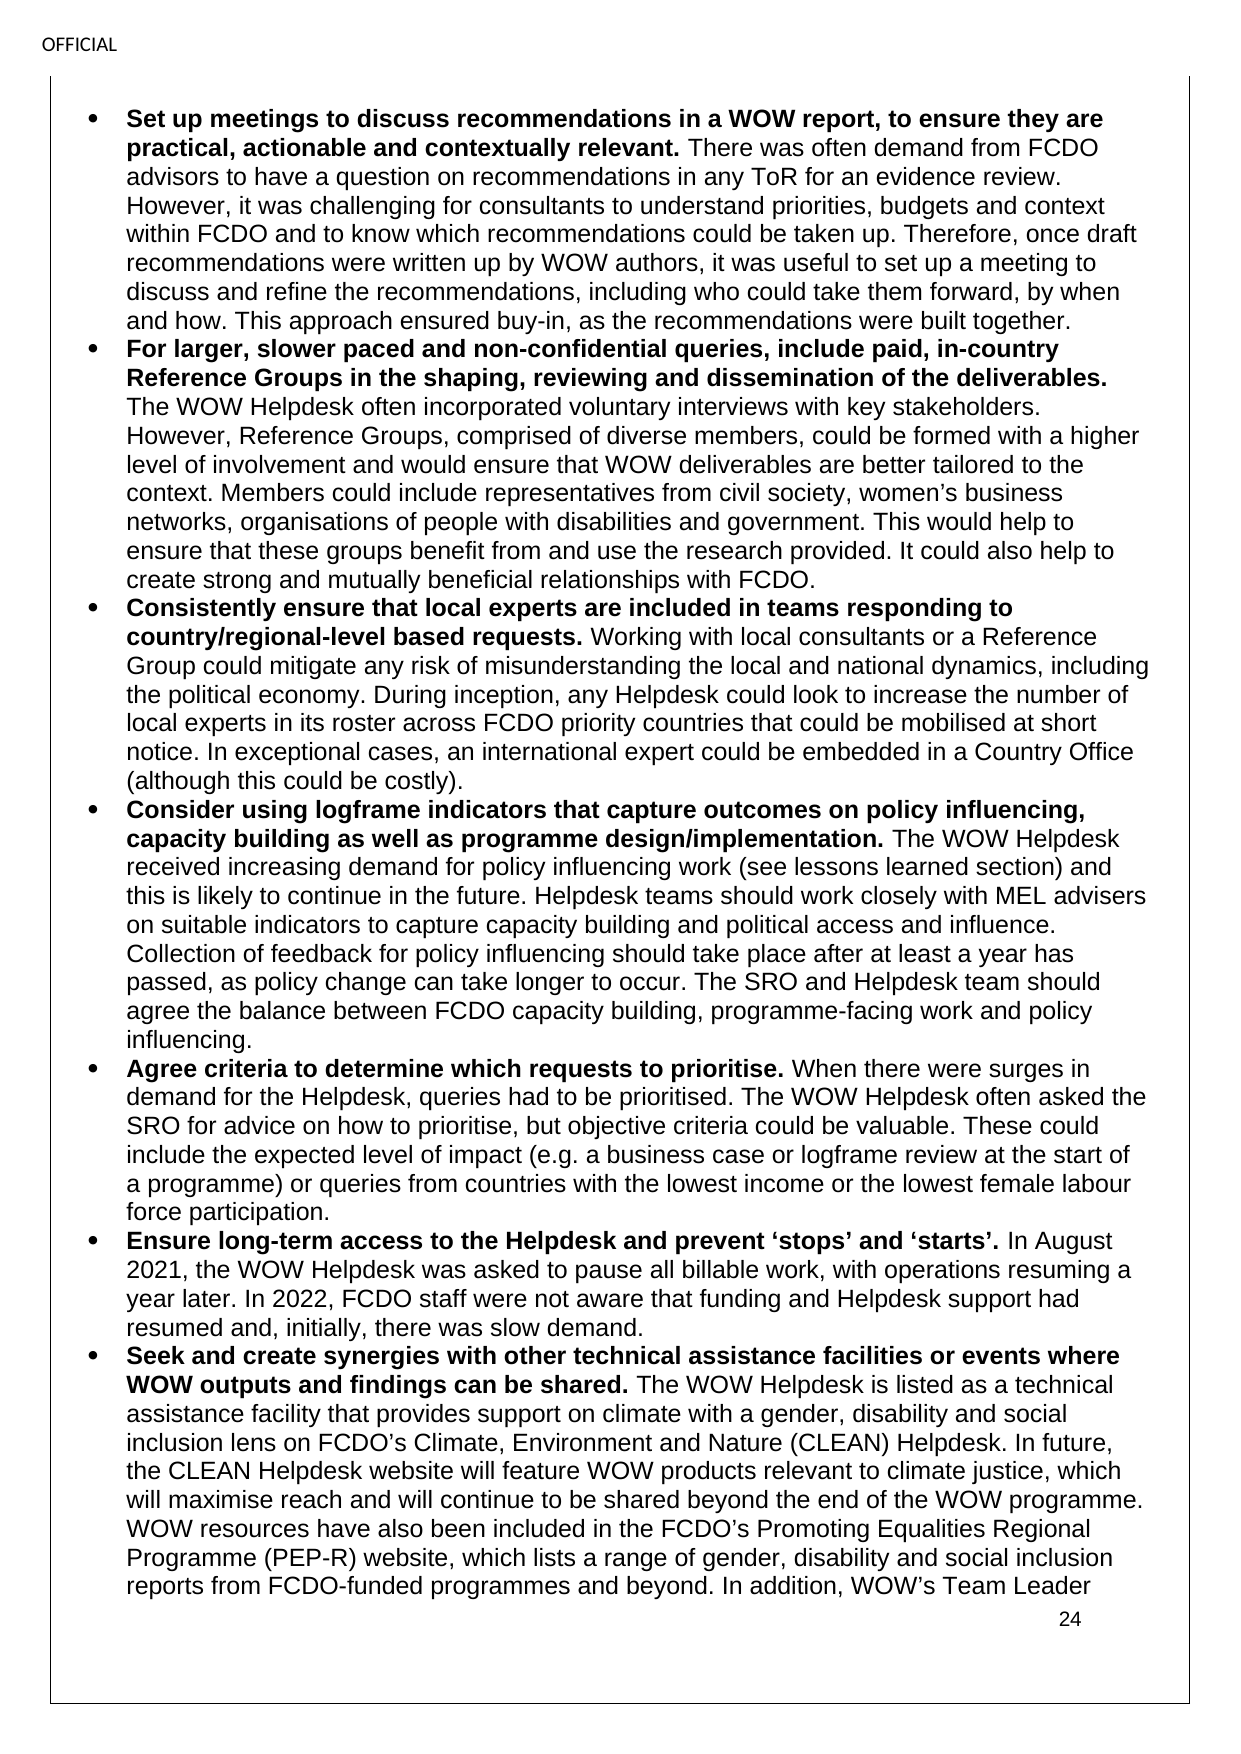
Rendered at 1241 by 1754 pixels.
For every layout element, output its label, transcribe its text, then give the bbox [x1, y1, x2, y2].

list Set up meetings to discuss recommendations in a WOW report, to ensure they are practical, actionable and contextually relevant. There was often demand from FCDO advisors to have a question on recommendations in any ToR for an evidence review. However, it was challenging for consultants to understand priorities, budgets and context within FCDO and to know which recommendations could be taken up. Therefore, once draft recommendations were written up by WOW authors, it was useful to set up a meeting to discuss and refine the recommendations, including who could take them forward, by when and how. This approach ensured buy-in, as the recommendations were built together. [89, 104, 1152, 334]
list Consistently ensure that local experts are included in teams responding to country/regional-level based requests. Working with local consultants or a Reference Group could mitigate any risk of misunderstanding the local and national dynamics, including the political economy. During inception, any Helpdesk could look to increase the number of local experts in its roster across FCDO priority countries that could be mobilised at short notice. In exceptional cases, an international expert could be embedded in a Country Office (although this could be costly). [89, 593, 1152, 795]
list Seek and create synergies with other technical assistance facilities or events where WOW outputs and findings can be shared. The WOW Helpdesk is listed as a technical assistance facility that provides support on climate with a gender, disability and social inclusion lens on FCDO’s Climate, Environment and Nature (CLEAN) Helpdesk. In future, the CLEAN Helpdesk website will feature WOW products relevant to climate justice, which will maximise reach and will continue to be shared beyond the end of the WOW programme. WOW resources have also been included in the FCDO’s Promoting Equalities Regional Programme (PEP-R) website, which lists a range of gender, disability and social inclusion reports from FCDO-funded programmes and beyond. In addition, WOW’s Team Leader [89, 1341, 1152, 1600]
list Ensure long-term access to the Helpdesk and prevent ‘stops’ and ‘starts’. In August 2021, the WOW Helpdesk was asked to pause all billable work, with operations resuming a year later. In 2022, FCDO staff were not aware that funding and Helpdesk support had resumed and, initially, there was slow demand. [89, 1226, 1152, 1341]
list Consider using logframe indicators that capture outcomes on policy influencing, capacity building as well as programme design/implementation. The WOW Helpdesk received increasing demand for policy influencing work (see lessons learned section) and this is likely to continue in the future. Helpdesk teams should work closely with MEL advisers on suitable indicators to capture capacity building and political access and influence. Collection of feedback for policy influencing should take place after at least a year has passed, as policy change can take longer to occur. The SRO and Helpdesk team should agree the balance between FCDO capacity building, programme-facing work and policy influencing. [89, 795, 1152, 1053]
list Agree criteria to determine which requests to prioritise. When there were surges in demand for the Helpdesk, queries had to be prioritised. The WOW Helpdesk often asked the SRO for advice on how to prioritise, but objective criteria could be valuable. These could include the expected level of impact (e.g. a business case or logframe review at the start of a programme) or queries from countries with the lowest income or the lowest female labour force participation. [89, 1053, 1152, 1226]
list For larger, slower paced and non-confidential queries, include paid, in-country Reference Groups in the shaping, reviewing and dissemination of the deliverables. The WOW Helpdesk often incorporated voluntary interviews with key stakeholders. However, Reference Groups, comprised of diverse members, could be formed with a higher level of involvement and would ensure that WOW deliverables are better tailored to the context. Members could include representatives from civil society, women’s business networks, organisations of people with disabilities and government. This would help to ensure that these groups benefit from and use the research provided. It could also help to create strong and mutually beneficial relationships with FCDO. [89, 334, 1152, 593]
